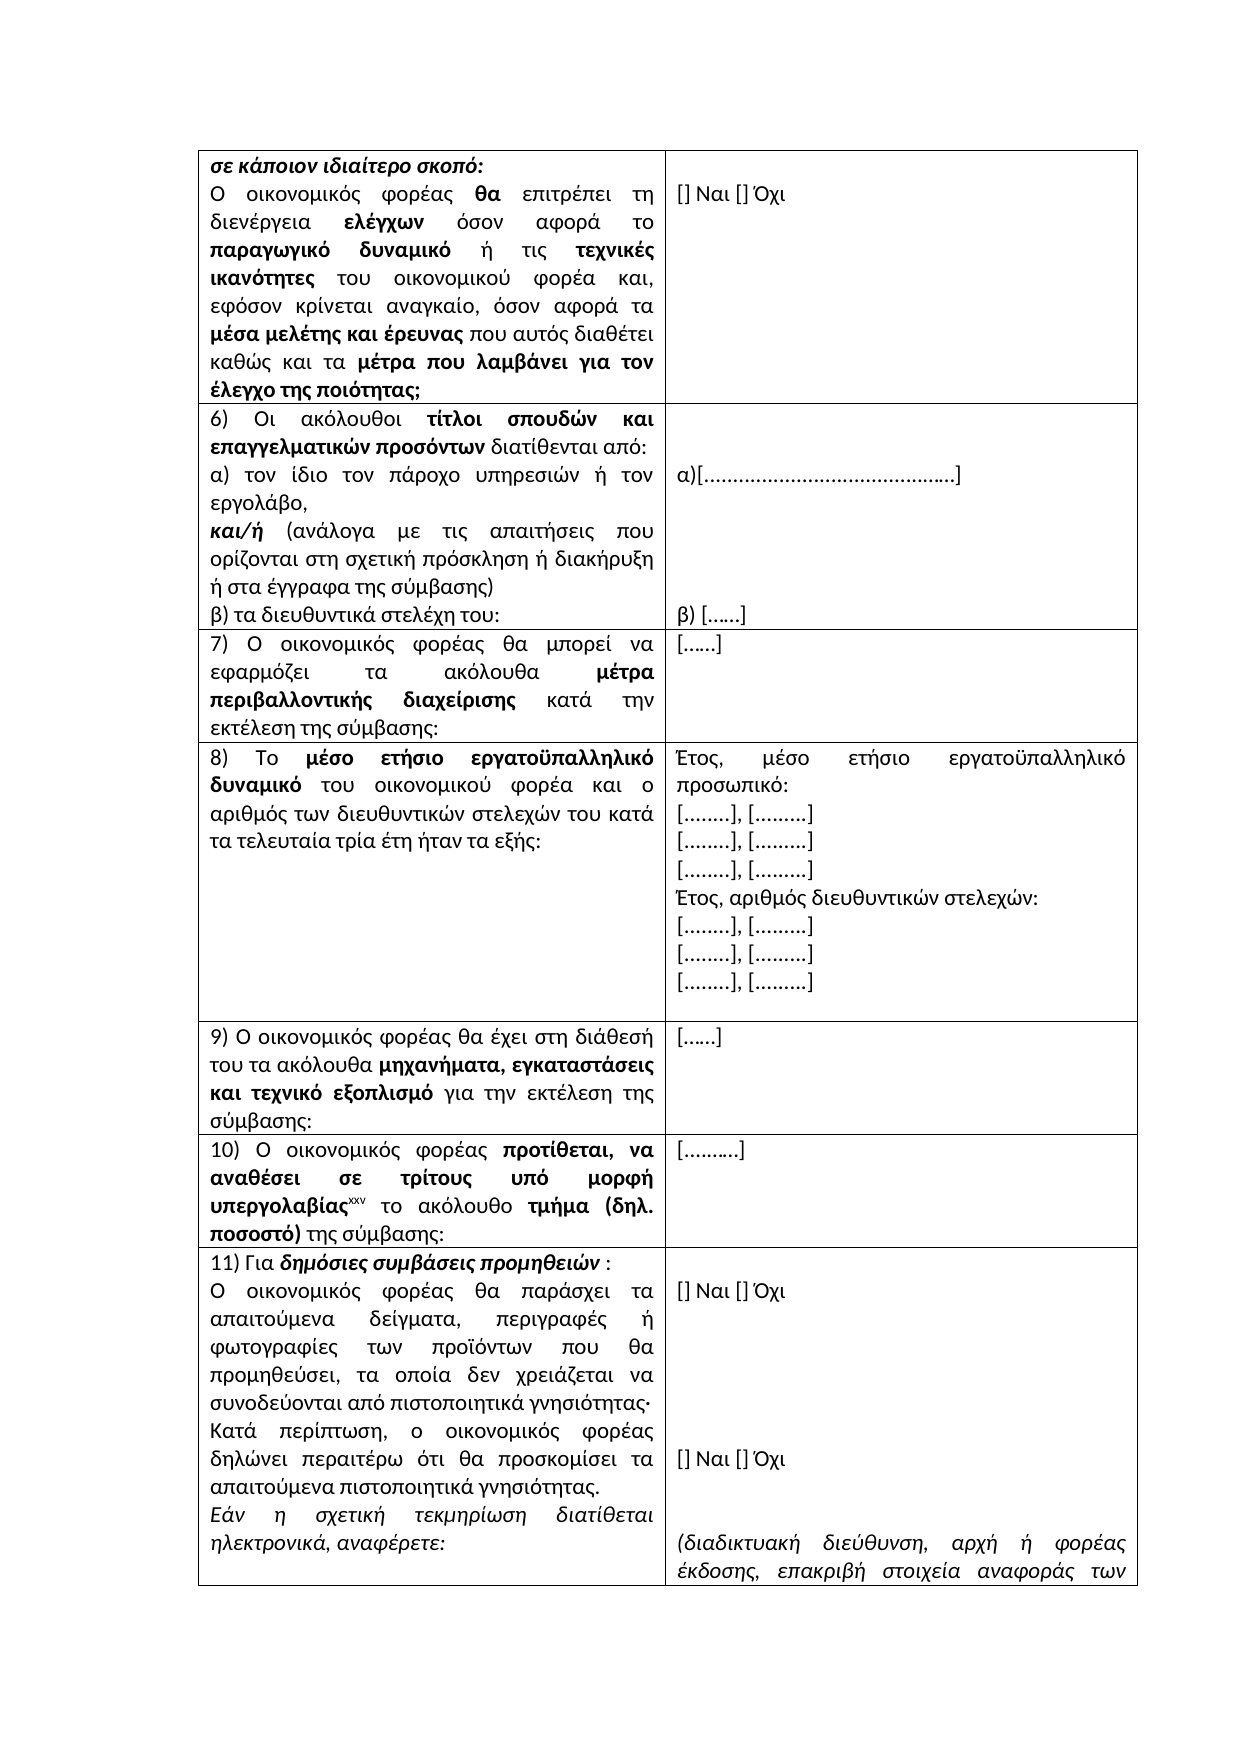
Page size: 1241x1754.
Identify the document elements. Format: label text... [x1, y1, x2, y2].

table_cell 11) Για δημόσιες συμβάσεις προμηθειών : Ο οικονομικός φορέας θα παράσχει τα απαιτούμενα δείγματα, περιγραφές ή φωτογραφίες των προϊόντων που θα προμηθεύσει, τα οποία δεν χρειάζεται να συνοδεύονται από πιστοποιητικά γνησιότητας· Κατά περίπτωση, ο οικονομικός φορέας δηλώνει περαιτέρω ότι θα προσκομίσει τα απαιτούμενα πιστοποιητικά γνησιότητας. Εάν η σχετική τεκμηρίωση διατίθεται ηλεκτρονικά, αναφέρετε: [199, 1248, 665, 1584]
table_cell 10) Ο οικονομικός φορέας προτίθεται, να αναθέσει σε τρίτους υπό μορφή υπεργολαβίας το ακόλουθο τμήμα (δηλ. ποσοστό) της σύμβασης: [199, 1135, 665, 1247]
table_cell 8) Το μέσο ετήσιο εργατοϋπαλληλικό δυναμικό του οικονομικού φορέα και ο αριθμός των διευθυντικών στελεχών του κατά τα τελευταία τρία έτη ήταν τα εξής: [199, 743, 665, 1021]
table_cell [....……] [666, 1135, 1137, 1247]
table_cell 7) Ο οικονομικός φορέας θα μπορεί να εφαρμόζει τα ακόλουθα μέτρα περιβαλλοντικής διαχείρισης κατά την εκτέλεση της σύμβασης: [199, 630, 665, 742]
table_cell 6) Οι ακόλουθοι τίτλοι σπουδών και επαγγελματικών προσόντων διατίθενται από: α) τον ίδιο τον πάροχο υπηρεσιών ή τον εργολάβο, και/ή (ανάλογα με τις απαιτήσεις που ορίζονται στη σχετική πρόσκληση ή διακήρυξη ή στα έγγραφα της σύμβασης) β) τα διευθυντικά στελέχη του: [199, 404, 665, 628]
table_cell α)[......................................……] β) [……] [666, 404, 1137, 628]
table_cell σε κάποιον ιδιαίτερο σκοπό: Ο οικονομικός φορέας θα επιτρέπει τη διενέργεια ελέγχων όσον αφορά το παραγωγικό δυναμικό ή τις τεχνικές ικανότητες του οικονομικού φορέα και, εφόσον κρίνεται αναγκαίο, όσον αφορά τα μέσα μελέτης και έρευνας που αυτός διαθέτει καθώς και τα μέτρα που λαμβάνει για τον έλεγχο της ποιότητας; [199, 151, 665, 403]
table_cell 9) Ο οικονομικός φορέας θα έχει στη διάθεσή του τα ακόλουθα μηχανήματα, εγκαταστάσεις και τεχνικό εξοπλισμό για την εκτέλεση της σύμβασης: [199, 1022, 665, 1134]
table_cell [] Ναι [] Όχι [] Ναι [] Όχι (διαδικτυακή διεύθυνση, αρχή ή φορέας έκδοσης, επακριβή στοιχεία αναφοράς των [666, 1248, 1137, 1584]
table_cell [] Ναι [] Όχι [666, 151, 1137, 403]
table_cell [……] [666, 1022, 1137, 1134]
table_cell [……] [666, 630, 1137, 742]
table_cell Έτος, μέσο ετήσιο εργατοϋπαλληλικό προσωπικό: [........], [.........] [........], [.........] [........], [.........] Έτος, αριθμός διευθυντικών στελεχών: [........], [.........] [........], [.........] [........], [.........] [666, 743, 1137, 1021]
